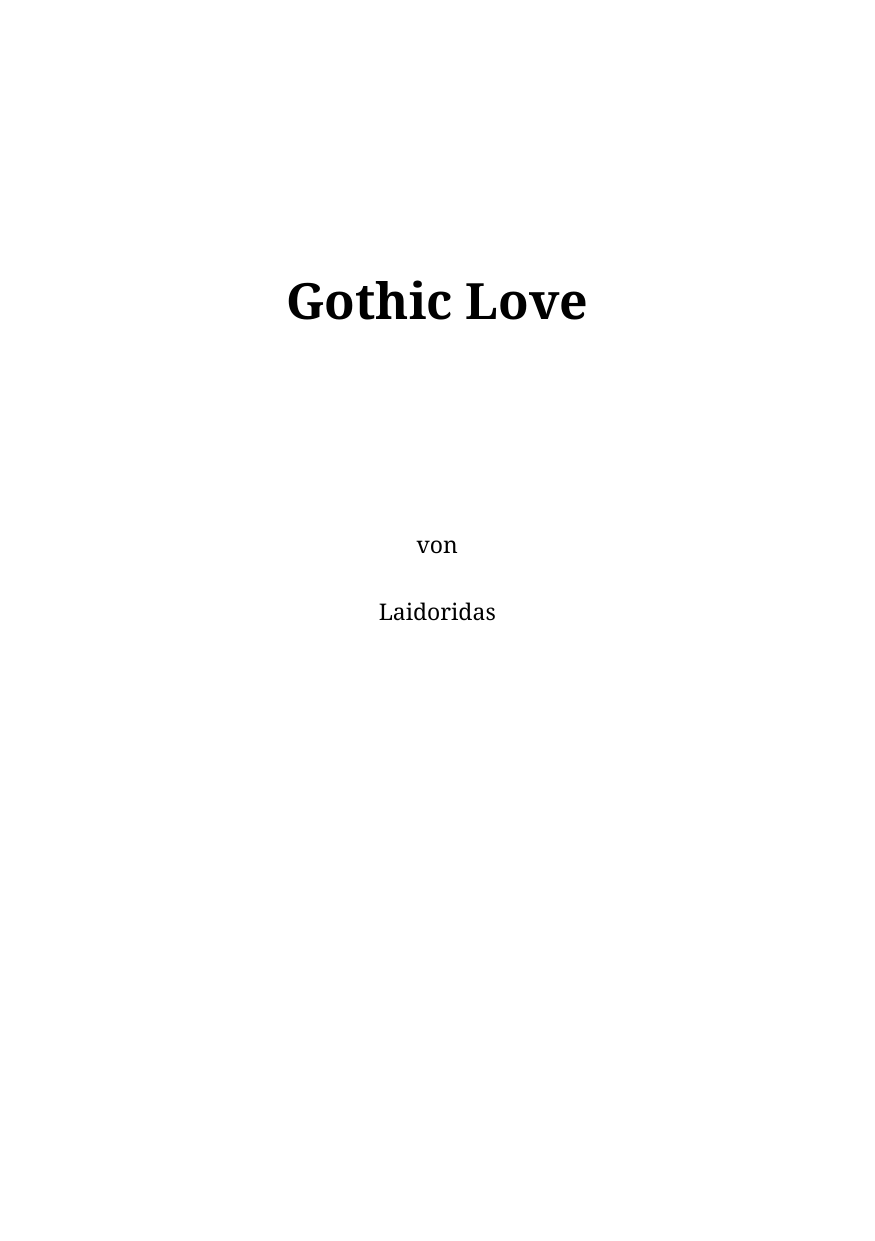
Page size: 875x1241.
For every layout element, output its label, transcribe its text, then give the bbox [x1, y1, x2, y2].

text Laidoridas [65, 595, 809, 627]
text von [65, 529, 809, 560]
subtitle Gothic Love [65, 266, 809, 334]
